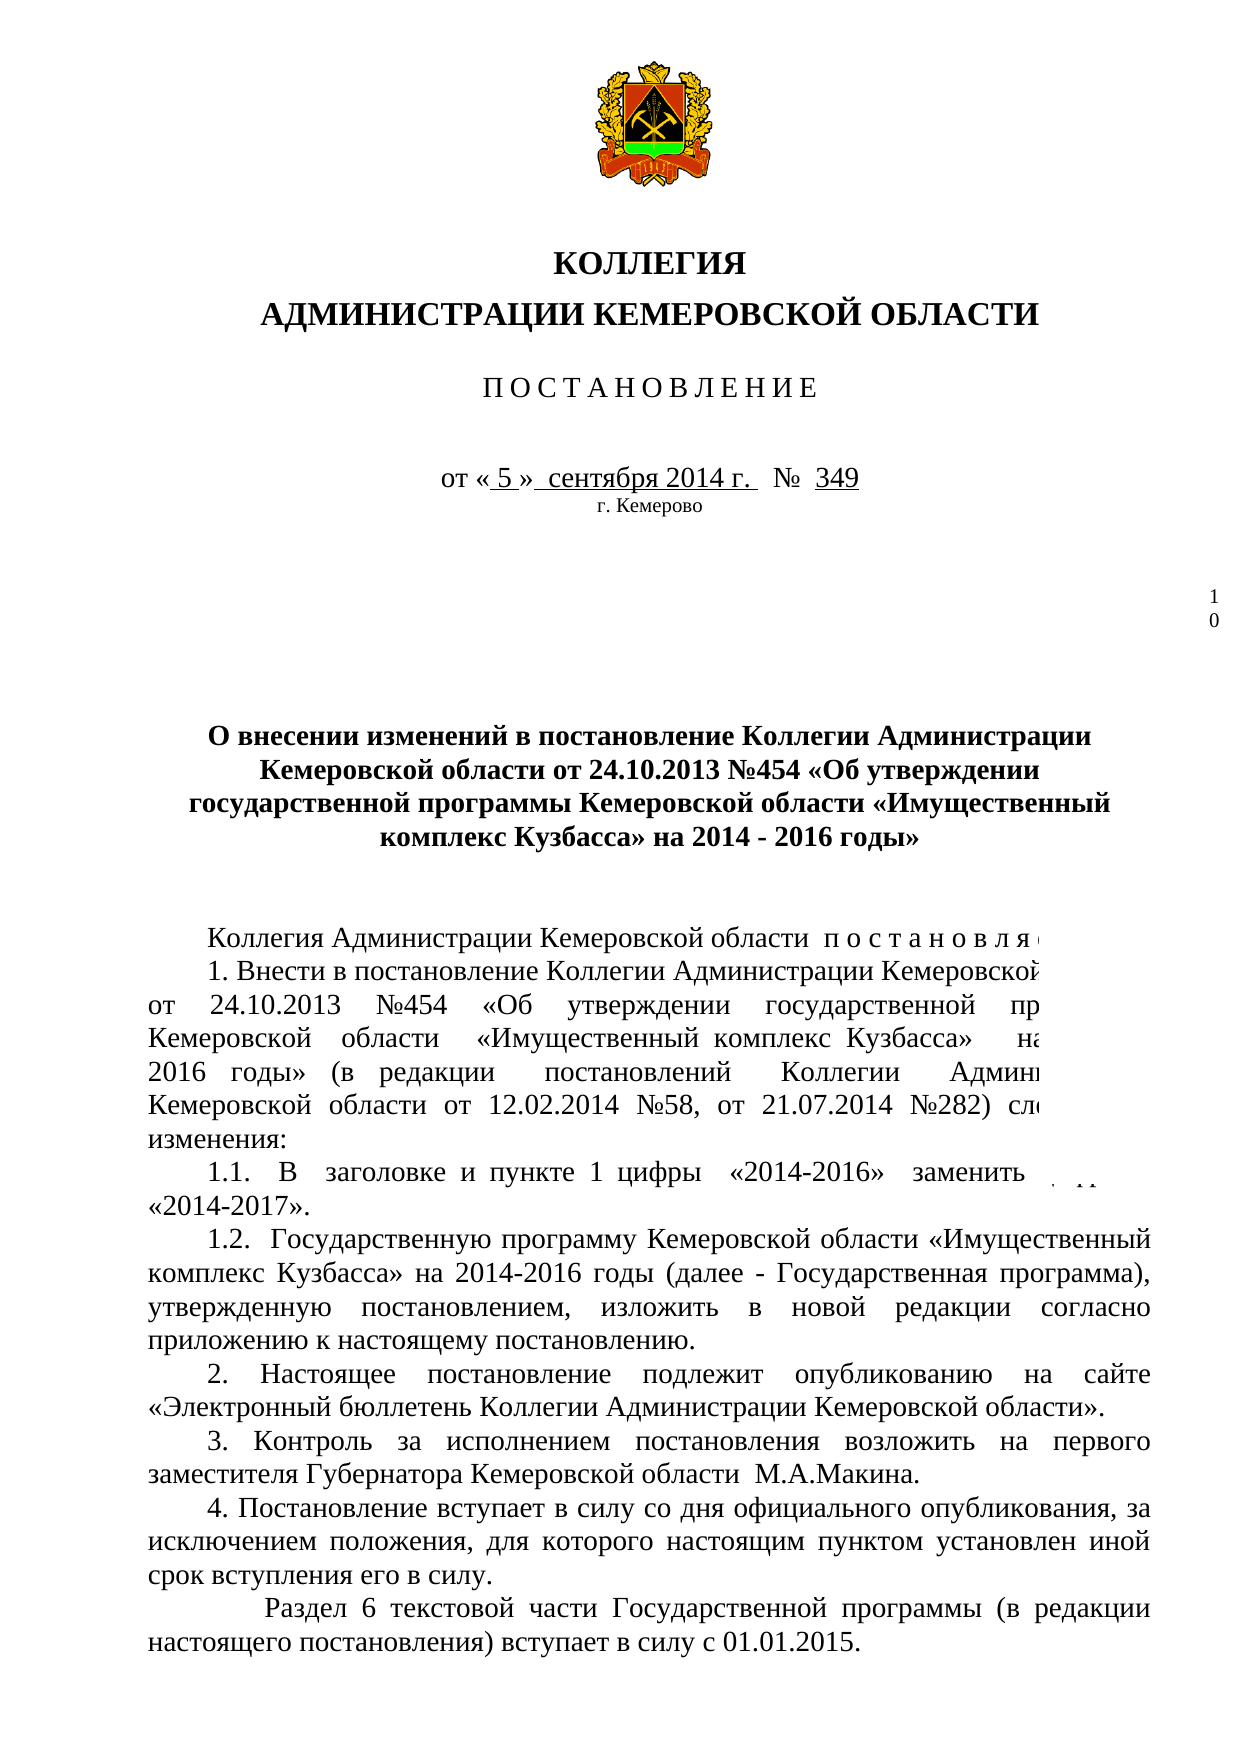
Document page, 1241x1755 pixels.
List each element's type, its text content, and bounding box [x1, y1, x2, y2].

text 4. Постановление вступает в силу со дня официального опубликования, за исключением положения, для которого настоящим пунктом установлен иной срок вступления его в силу. [148, 1490, 1152, 1591]
text от « 5 » сентября 2014 г. № 349 [148, 460, 1152, 493]
text ПОСТАНОВЛЕНИЕ [148, 370, 1152, 403]
text О внесении изменений в постановление Коллегии Администрации Кемеровской области от 24.10.2013 №454 «Об утверждении государственной программы Кемеровской области «Имущественный комплекс Кузбасса» на 2014 - 2016 годы» [148, 718, 1152, 853]
text Раздел 6 текстовой части Государственной программы (в редакции настоящего постановления) вступает в силу с 01.01.2015. [148, 1591, 1152, 1658]
text 3. Контроль за исполнением постановления возложить на первого заместителя Губернатора Кемеровской области М.А.Макина. [148, 1423, 1152, 1490]
text КОЛЛЕГИЯ [148, 243, 1152, 282]
text АДМИНИСТРАЦИИ КЕМЕРОВСКОЙ ОБЛАСТИ [148, 294, 1152, 332]
text 1. Внести в постановление Коллегии Администрации Кемеровской области от 24.10.2013 №454 «Об утверждении государственной программы Кемеровской области «Имущественный комплекс Кузбасса» на 2014-2016 годы» (в редакции постановлений Коллегии Администрации Кемеровской области от 12.02.2014 №58, от 21.07.2014 №282) следующие изменения: [148, 953, 1039, 1154]
text Коллегия Администрации Кемеровской области п о с т а н о в л я е т : [148, 920, 1039, 953]
text 2. Настоящее постановление подлежит опубликованию на сайте «Электронный бюллетень Коллегии Администрации Кемеровской области». [148, 1356, 1152, 1423]
text 1.1. В заголовке и пункте 1 цифры «2014-2016» заменить цифрами «2014-2017». [148, 1154, 1152, 1222]
text г. Кемерово [148, 493, 1152, 517]
text 1.2. Государственную программу Кемеровской области «Имущественный комплекс Кузбасса» на 2014-2016 годы (далее - Государственная программа), утвержденную постановлением, изложить в новой редакции согласно приложению к настоящему постановлению. [148, 1222, 1152, 1356]
